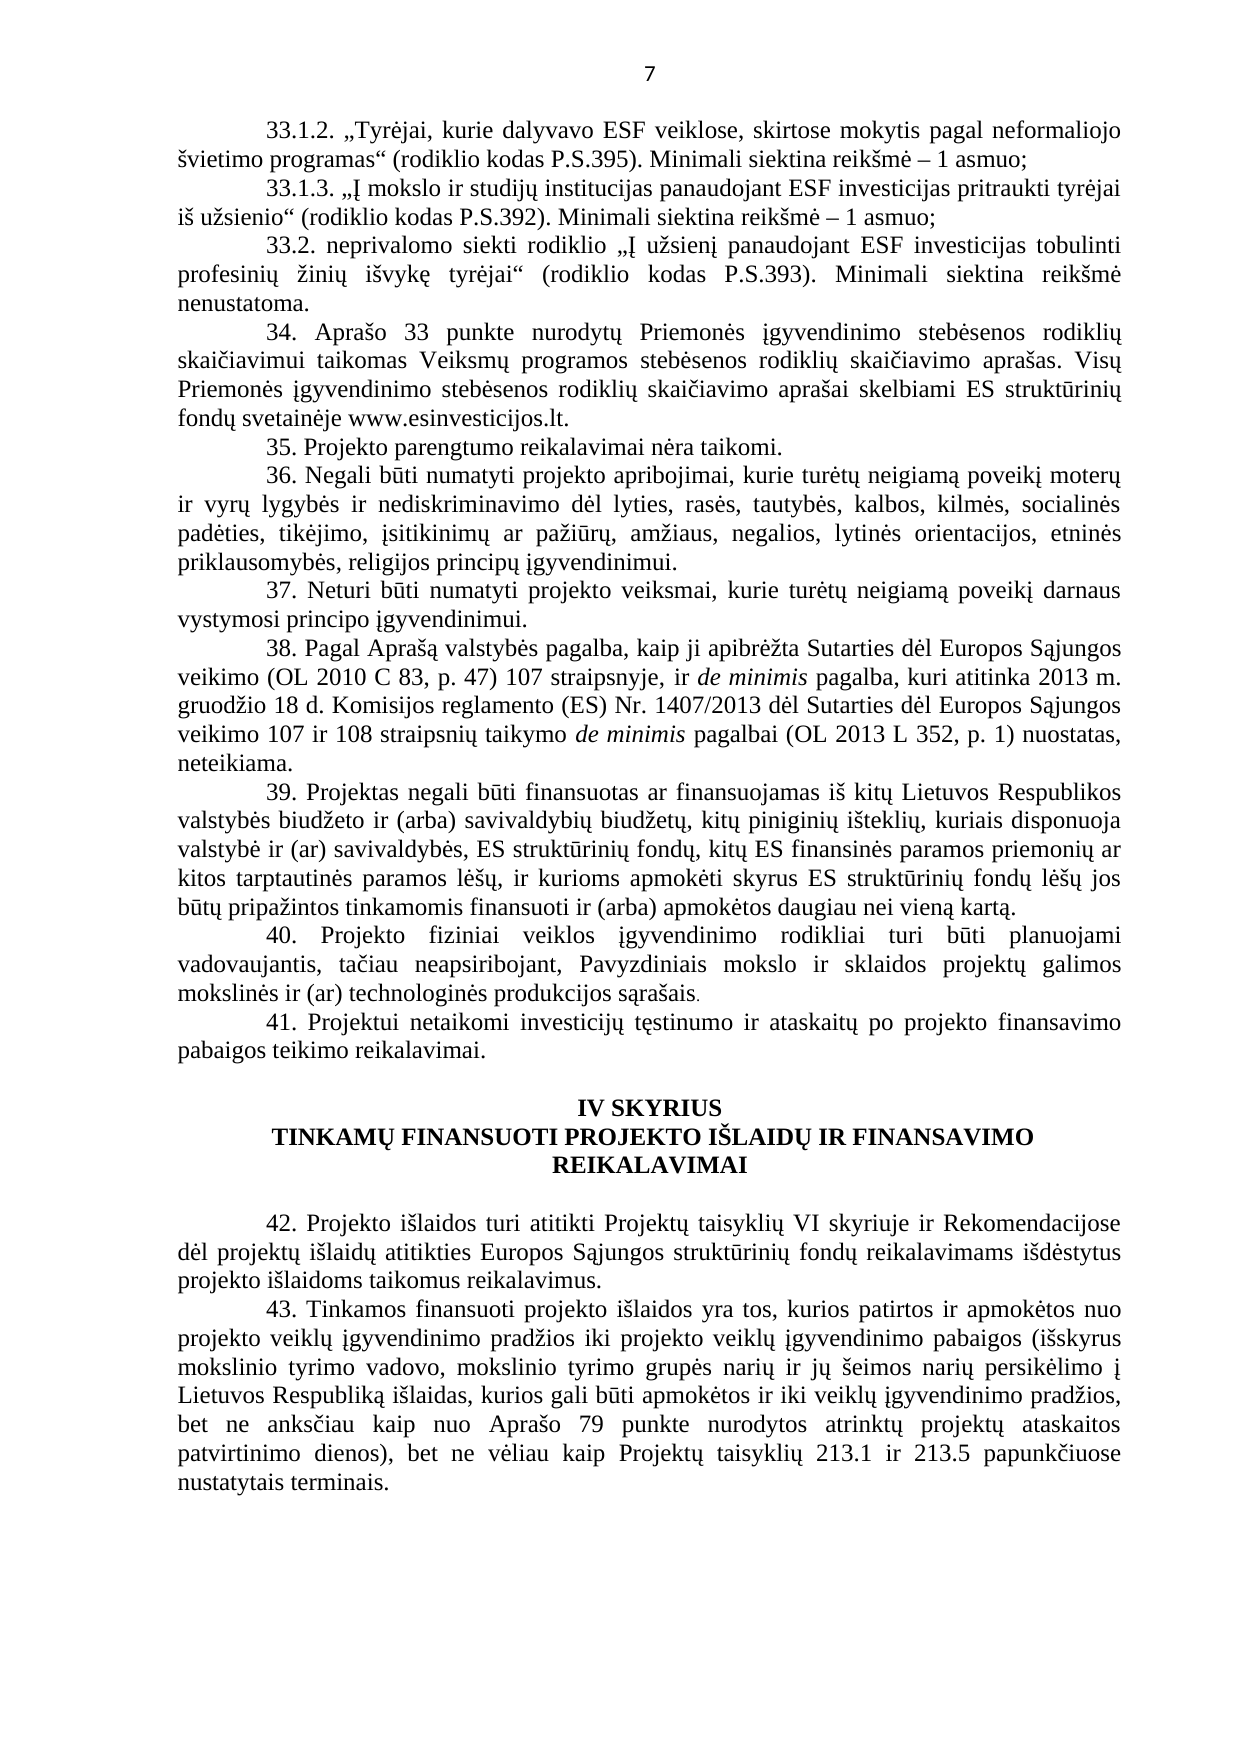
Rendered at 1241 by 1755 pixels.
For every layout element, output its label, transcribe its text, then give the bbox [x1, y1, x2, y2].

text 38. Pagal Aprašą valstybės pagalba, kaip ji apibrėžta Sutarties dėl Europos Sąjungos veikimo (OL 2010 C 83, p. 47) 107 straipsnyje, ir de minimis pagalba, kuri atitinka 2013 m. gruodžio 18 d. Komisijos reglamento (ES) Nr. 1407/2013 dėl Sutarties dėl Europos Sąjungos veikimo 107 ir 108 straipsnių taikymo de minimis pagalbai (OL 2013 L 352, p. 1) nuostatas, neteikiama. [177, 633, 1122, 777]
text 40. Projekto fiziniai veiklos įgyvendinimo rodikliai turi būti planuojami vadovaujantis, tačiau neapsiribojant, Pavyzdiniais mokslo ir sklaidos projektų galimos mokslinės ir (ar) technologinės produkcijos sąrašais. [177, 921, 1122, 1007]
text 37. Neturi būti numatyti projekto veiksmai, kurie turėtų neigiamą poveikį darnaus vystymosi principo įgyvendinimui. [177, 576, 1122, 633]
text 33.1.3. „Į mokslo ir studijų institucijas panaudojant ESF investicijas pritraukti tyrėjai iš užsienio“ (rodiklio kodas P.S.392). Minimali siektina reikšmė – 1 asmuo; [177, 173, 1122, 231]
text 35. Projekto parengtumo reikalavimai nėra taikomi. [177, 432, 1122, 461]
text TINKAMŲ FINANSUOTI PROJEKTO IŠLAIDŲ IR FINANSAVIMO REIKALAVIMAI [177, 1122, 1122, 1179]
text 36. Negali būti numatyti projekto apribojimai, kurie turėtų neigiamą poveikį moterų ir vyrų lygybės ir nediskriminavimo dėl lyties, rasės, tautybės, kalbos, kilmės, socialinės padėties, tikėjimo, įsitikinimų ar pažiūrų, amžiaus, negalios, lytinės orientacijos, etninės priklausomybės, religijos principų įgyvendinimui. [177, 461, 1122, 576]
text 43. Tinkamos finansuoti projekto išlaidos yra tos, kurios patirtos ir apmokėtos nuo projekto veiklų įgyvendinimo pradžios iki projekto veiklų įgyvendinimo pabaigos (išskyrus mokslinio tyrimo vadovo, mokslinio tyrimo grupės narių ir jų šeimos narių persikėlimo į Lietuvos Respubliką išlaidas, kurios gali būti apmokėtos ir iki veiklų įgyvendinimo pradžios, bet ne anksčiau kaip nuo Aprašo 79 punkte nurodytos atrinktų projektų ataskaitos patvirtinimo dienos), bet ne vėliau kaip Projektų taisyklių 213.1 ir 213.5 papunkčiuose nustatytais terminais. [177, 1294, 1122, 1496]
text 33.2. neprivalomo siekti rodiklio „Į užsienį panaudojant ESF investicijas tobulinti profesinių žinių išvykę tyrėjai“ (rodiklio kodas P.S.393). Minimali siektina reikšmė nenustatoma. [177, 231, 1122, 317]
text IV SKYRIUS [177, 1093, 1122, 1122]
text 33.1.2. „Tyrėjai, kurie dalyvavo ESF veiklose, skirtose mokytis pagal neformaliojo švietimo programas“ (rodiklio kodas P.S.395). Minimali siektina reikšmė – 1 asmuo; [177, 116, 1122, 173]
text 42. Projekto išlaidos turi atitikti Projektų taisyklių VI skyriuje ir Rekomendacijose dėl projektų išlaidų atitikties Europos Sąjungos struktūrinių fondų reikalavimams išdėstytus projekto išlaidoms taikomus reikalavimus. [177, 1208, 1122, 1294]
text 39. Projektas negali būti finansuotas ar finansuojamas iš kitų Lietuvos Respublikos valstybės biudžeto ir (arba) savivaldybių biudžetų, kitų piniginių išteklių, kuriais disponuoja valstybė ir (ar) savivaldybės, ES struktūrinių fondų, kitų ES finansinės paramos priemonių ar kitos tarptautinės paramos lėšų, ir kurioms apmokėti skyrus ES struktūrinių fondų lėšų jos būtų pripažintos tinkamomis finansuoti ir (arba) apmokėtos daugiau nei vieną kartą. [177, 777, 1122, 921]
text 34. Aprašo 33 punkte nurodytų Priemonės įgyvendinimo stebėsenos rodiklių skaičiavimui taikomas Veiksmų programos stebėsenos rodiklių skaičiavimo aprašas. Visų Priemonės įgyvendinimo stebėsenos rodiklių skaičiavimo aprašai skelbiami ES struktūrinių fondų svetainėje www.esinvesticijos.lt. [177, 317, 1122, 432]
text 41. Projektui netaikomi investicijų tęstinumo ir ataskaitų po projekto finansavimo pabaigos teikimo reikalavimai. [177, 1007, 1122, 1064]
